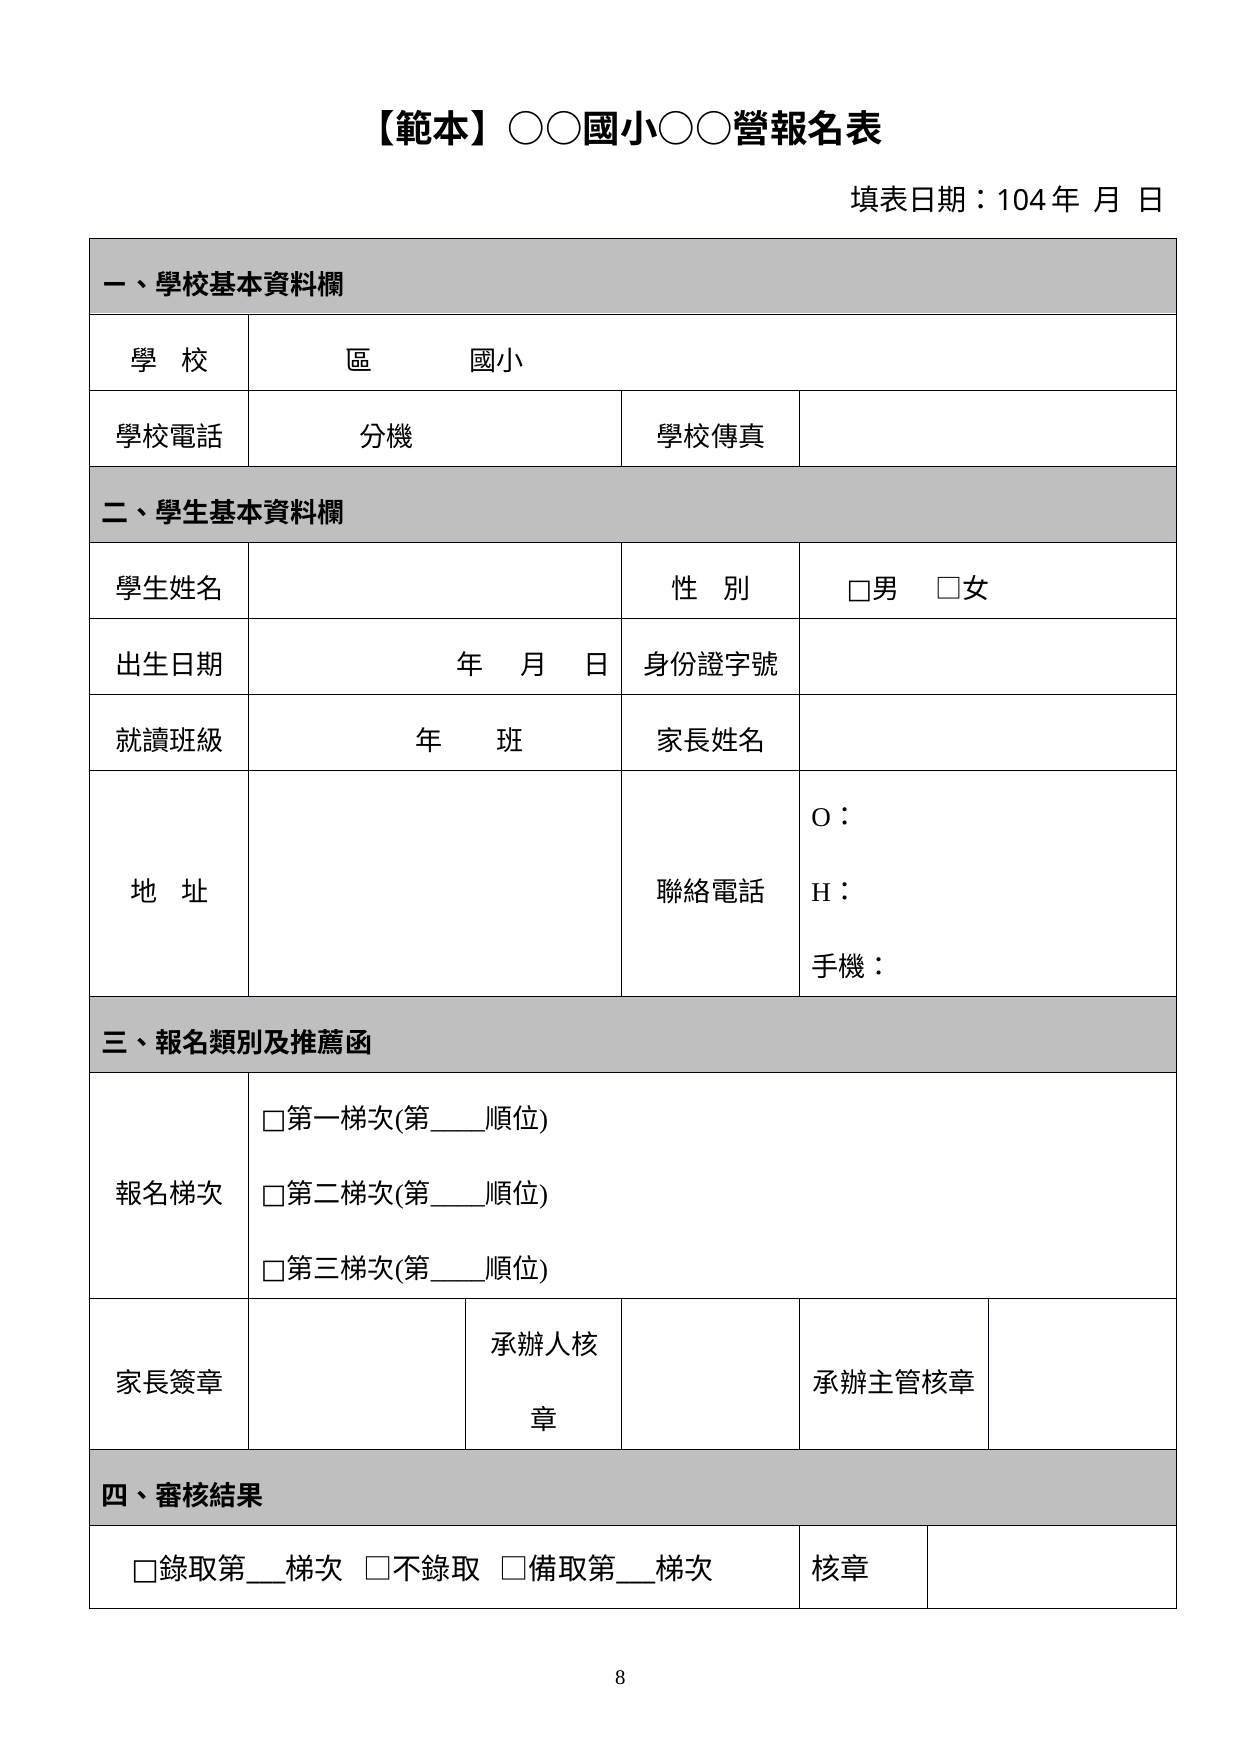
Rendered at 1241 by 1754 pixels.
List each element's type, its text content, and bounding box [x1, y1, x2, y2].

table_cell 性 別 [622, 543, 799, 618]
table_cell [989, 1299, 1176, 1449]
table_cell 四、審核結果 [90, 1450, 1176, 1525]
table_cell [249, 543, 621, 618]
table_cell 學校傳真 [622, 391, 799, 466]
table_cell [800, 619, 1176, 694]
table_cell 報名梯次 [90, 1073, 248, 1298]
table_cell 年 月 日 [249, 619, 621, 694]
table_cell 二、學生基本資料欄 [90, 467, 1176, 542]
table_cell [622, 1299, 799, 1449]
table_cell [800, 695, 1176, 770]
table_cell 三、報名類別及推薦函 [90, 997, 1176, 1072]
table_cell 身份證字號 [622, 619, 799, 694]
table_cell □男 □女 [800, 543, 1176, 618]
table_cell 地 址 [90, 771, 248, 996]
table_cell 分機 [249, 391, 621, 466]
table_cell 核章 [800, 1526, 927, 1608]
table_cell [249, 1299, 465, 1449]
table_cell 家長姓名 [622, 695, 799, 770]
table_cell [928, 1526, 1176, 1608]
table_cell 區 國小 [249, 315, 1176, 389]
table_cell 承辦主管核章 [800, 1299, 988, 1449]
table_cell [249, 771, 621, 996]
text 【範本】○○國小○○營報名表 [75, 83, 1165, 158]
table_cell 聯絡電話 [622, 771, 799, 996]
text 填表日期：104年 月 日 [75, 176, 1165, 219]
table_cell [800, 391, 1176, 466]
table_cell O： H： 手機： [800, 771, 1176, 996]
table_cell 學校電話 [90, 391, 248, 466]
table_cell 就讀班級 [90, 695, 248, 770]
table_cell 出生日期 [90, 619, 248, 694]
table_cell 家長簽章 [90, 1299, 248, 1449]
table_cell □錄取第___梯次 □不錄取 □備取第___梯次 [90, 1526, 799, 1608]
table_cell 年 班 [249, 695, 621, 770]
table_header ㄧ、學校基本資料欄 [90, 239, 1176, 313]
table_cell 學 校 [90, 315, 248, 389]
table_cell □第一梯次(第____順位) □第二梯次(第____順位) □第三梯次(第____順位) [249, 1073, 1176, 1298]
table_cell 承辦人核章 [466, 1299, 621, 1449]
table_cell 學生姓名 [90, 543, 248, 618]
